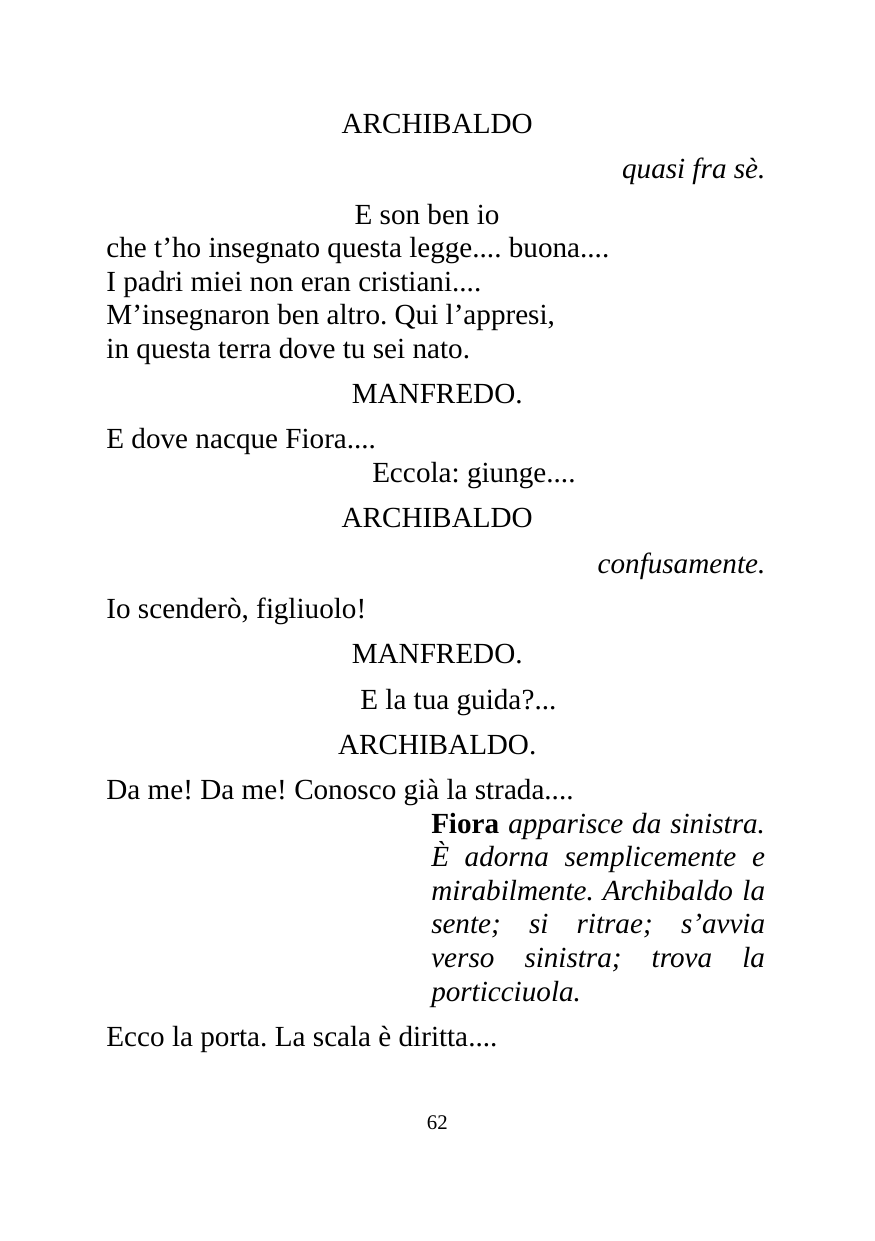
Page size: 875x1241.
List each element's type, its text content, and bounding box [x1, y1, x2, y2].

text E son ben io che t’ho insegnato questa legge.... buona.... I padri miei non eran cristiani.... M’insegnaron ben altro. Qui l’appresi, in questa terra dove tu sei nato. [106, 197, 768, 364]
text Da me! Da me! Conosco già la strada.... [106, 772, 768, 806]
text ARCHIBALDO [106, 501, 768, 534]
text ARCHIBALDO. [106, 727, 768, 761]
text Ecco la porta. La scala è diritta.... [106, 1019, 768, 1052]
text MANFREDO. [106, 636, 768, 670]
text MANFREDO. [106, 376, 768, 410]
text ARCHIBALDO [106, 106, 768, 140]
text Io scenderò, figliuolo! [106, 591, 768, 625]
text E dove nacque Fiora.... [106, 422, 768, 455]
text Eccola: giunge.... [106, 455, 768, 489]
text Fiora apparisce da sinistra. È adorna semplicemente e mirabilmente. Archibaldo la sente; si ritrae; s’avvia verso sinistra; trova la porticciuola. [431, 806, 768, 1007]
text quasi fra sè. [431, 152, 768, 185]
text confusamente. [431, 546, 768, 579]
text E la tua guida?... [106, 682, 768, 715]
